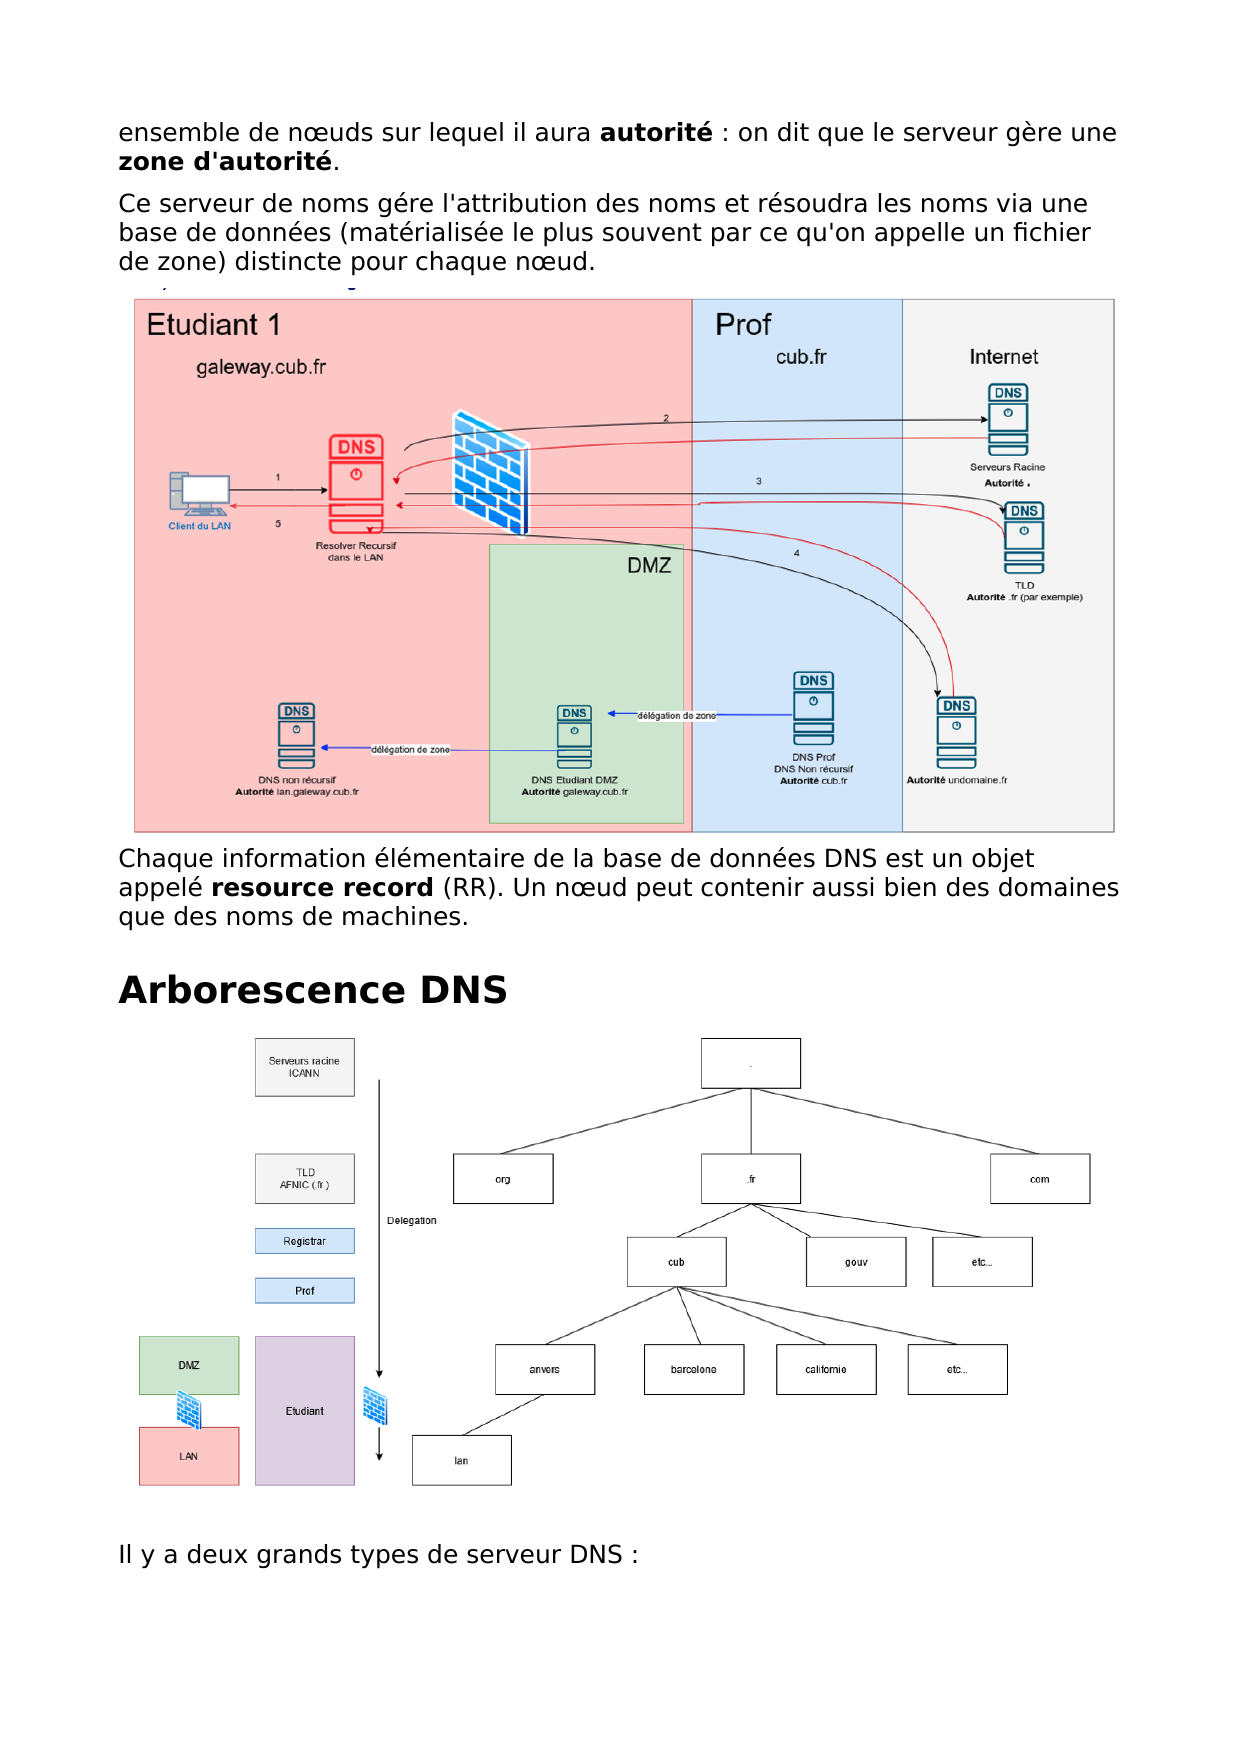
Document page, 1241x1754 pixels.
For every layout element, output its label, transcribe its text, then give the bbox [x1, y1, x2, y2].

subtitle Arborescence DNS [118, 969, 1122, 1013]
text Chaque information élémentaire de la base de données DNS est un objet appelé resource record (RR). Un nœud peut contenir aussi bien des domaines que des noms de machines. [118, 845, 1122, 932]
picture [118, 1025, 1123, 1499]
text Ce serveur de noms gére l'attribution des noms et résoudra les noms via une base de données (matérialisée le plus souvent par ce qu'on appelle un fichier de zone) distincte pour chaque nœud. [118, 189, 1122, 276]
text Il y a deux grands types de serveur DNS : [118, 1540, 1122, 1569]
picture [118, 288, 1123, 845]
text ensemble de nœuds sur lequel il aura autorité : on dit que le serveur gère une zone d'autorité. [118, 118, 1122, 176]
